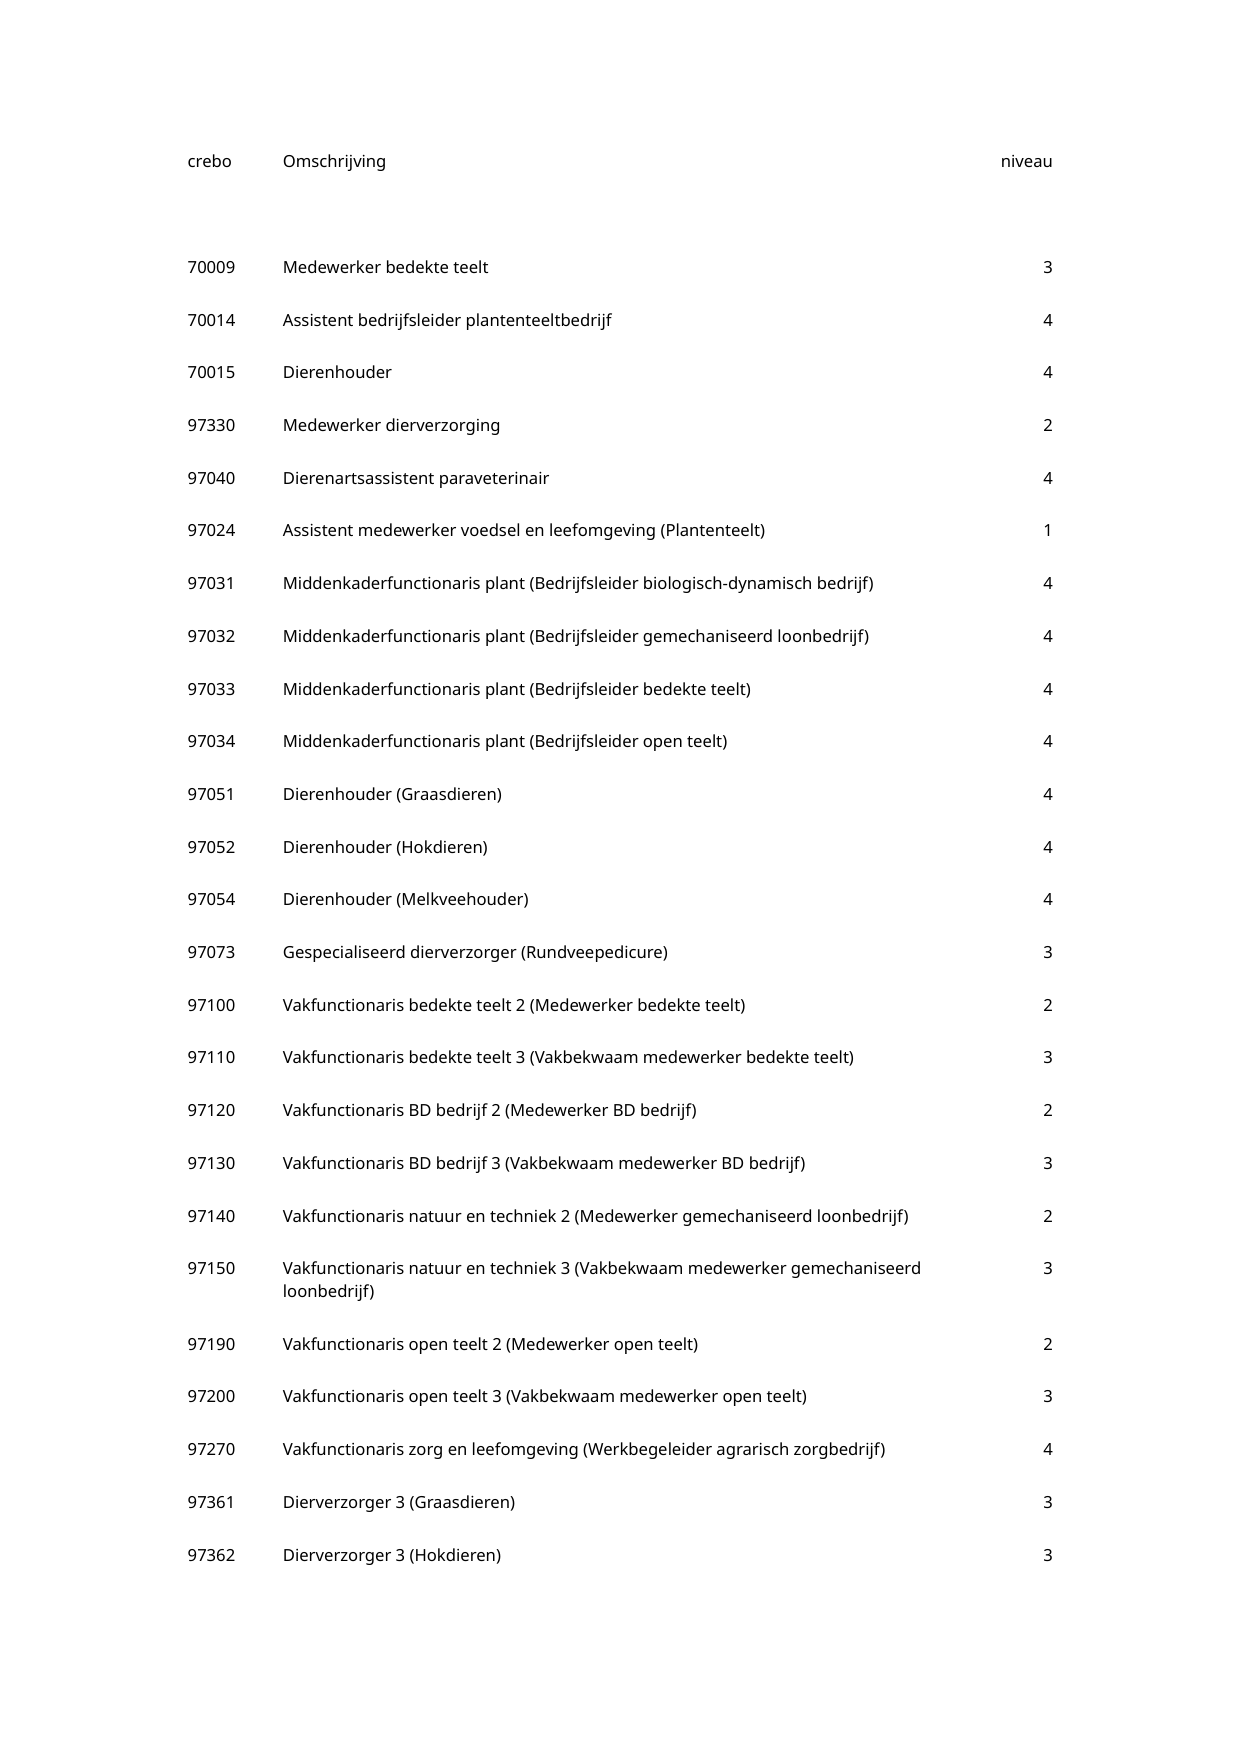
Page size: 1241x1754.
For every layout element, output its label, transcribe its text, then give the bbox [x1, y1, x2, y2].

table_cell Vakfunctionaris bedekte teelt 3 (Vakbekwaam medewerker bedekte teelt) [283, 1046, 949, 1099]
table_cell Medewerker bedekte teelt [283, 255, 949, 308]
table_cell 4 [949, 888, 1053, 941]
table_cell Vakfunctionaris natuur en techniek 2 (Medewerker gemechaniseerd loonbedrijf) [283, 1204, 949, 1257]
table_cell 97150 [188, 1257, 283, 1332]
table_cell 4 [949, 730, 1053, 782]
table_cell Gespecialiseerd dierverzorger (Rundveepedicure) [283, 941, 949, 993]
table_cell Vakfunctionaris BD bedrijf 3 (Vakbekwaam medewerker BD bedrijf) [283, 1151, 949, 1204]
table_cell 4 [949, 624, 1053, 677]
table_cell 4 [949, 361, 1053, 413]
table_header crebo [188, 150, 283, 203]
table_cell Dierenhouder [283, 361, 949, 413]
table_cell 97130 [188, 1151, 283, 1204]
table_cell Dierenhouder (Melkveehouder) [283, 888, 949, 941]
table_cell Vakfunctionaris natuur en techniek 3 (Vakbekwaam medewerker gemechaniseerd loonbedrijf) [283, 1257, 949, 1332]
table_cell 3 [949, 941, 1053, 993]
table_cell 97054 [188, 888, 283, 941]
table_cell [283, 203, 949, 255]
table_cell 4 [949, 572, 1053, 624]
table_cell 2 [949, 1099, 1053, 1151]
table_cell Dierenhouder (Hokdieren) [283, 835, 949, 888]
table_cell 97330 [188, 414, 283, 466]
table_cell Vakfunctionaris bedekte teelt 2 (Medewerker bedekte teelt) [283, 993, 949, 1046]
table_cell 97034 [188, 730, 283, 782]
table_cell Vakfunctionaris zorg en leefomgeving (Werkbegeleider agrarisch zorgbedrijf) [283, 1438, 949, 1490]
table_cell 97032 [188, 624, 283, 677]
table_cell 2 [949, 1332, 1053, 1385]
table_cell Assistent bedrijfsleider plantenteeltbedrijf [283, 308, 949, 361]
table_cell 97120 [188, 1099, 283, 1151]
table_cell Middenkaderfunctionaris plant (Bedrijfsleider biologisch-dynamisch bedrijf) [283, 572, 949, 624]
table_cell 97200 [188, 1385, 283, 1438]
table_cell Middenkaderfunctionaris plant (Bedrijfsleider gemechaniseerd loonbedrijf) [283, 624, 949, 677]
table_cell 4 [949, 466, 1053, 519]
table_cell Dierverzorger 3 (Graasdieren) [283, 1490, 949, 1543]
table_cell 97024 [188, 519, 283, 572]
table_cell 97270 [188, 1438, 283, 1490]
table_cell Vakfunctionaris BD bedrijf 2 (Medewerker BD bedrijf) [283, 1099, 949, 1151]
table_cell 70009 [188, 255, 283, 308]
table_cell 3 [949, 1490, 1053, 1543]
table_cell 97040 [188, 466, 283, 519]
table_cell 3 [949, 1046, 1053, 1099]
table_cell 97033 [188, 677, 283, 730]
table_cell 4 [949, 783, 1053, 835]
table_cell 1 [949, 519, 1053, 572]
table_cell [949, 203, 1053, 255]
table_cell [188, 203, 283, 255]
table_cell Vakfunctionaris open teelt 2 (Medewerker open teelt) [283, 1332, 949, 1385]
table_cell Dierenhouder (Graasdieren) [283, 783, 949, 835]
table_cell 2 [949, 993, 1053, 1046]
table_cell Dierverzorger 3 (Hokdieren) [283, 1543, 949, 1596]
table_cell 97100 [188, 993, 283, 1046]
table_cell 97031 [188, 572, 283, 624]
table_cell 2 [949, 414, 1053, 466]
table_cell Vakfunctionaris open teelt 3 (Vakbekwaam medewerker open teelt) [283, 1385, 949, 1438]
table_cell 3 [949, 1385, 1053, 1438]
table_cell 97110 [188, 1046, 283, 1099]
table_cell 3 [949, 1257, 1053, 1332]
table_cell 97051 [188, 783, 283, 835]
table_cell 4 [949, 308, 1053, 361]
table_cell 97361 [188, 1490, 283, 1543]
table_cell 97052 [188, 835, 283, 888]
table_cell 4 [949, 677, 1053, 730]
table_cell 70014 [188, 308, 283, 361]
table_cell 70015 [188, 361, 283, 413]
table_cell 97190 [188, 1332, 283, 1385]
table_cell Dierenartsassistent paraveterinair [283, 466, 949, 519]
table_cell Middenkaderfunctionaris plant (Bedrijfsleider bedekte teelt) [283, 677, 949, 730]
table_header Omschrijving [283, 150, 949, 203]
table_cell 97362 [188, 1543, 283, 1596]
table_cell 4 [949, 1438, 1053, 1490]
table_cell Middenkaderfunctionaris plant (Bedrijfsleider open teelt) [283, 730, 949, 782]
table_cell 2 [949, 1204, 1053, 1257]
table_cell 97073 [188, 941, 283, 993]
table_cell Medewerker dierverzorging [283, 414, 949, 466]
table_cell 3 [949, 1543, 1053, 1596]
table_cell Assistent medewerker voedsel en leefomgeving (Plantenteelt) [283, 519, 949, 572]
table_cell 4 [949, 835, 1053, 888]
table_header niveau [949, 150, 1053, 203]
table_cell 3 [949, 255, 1053, 308]
table_cell 3 [949, 1151, 1053, 1204]
table_cell 97140 [188, 1204, 283, 1257]
